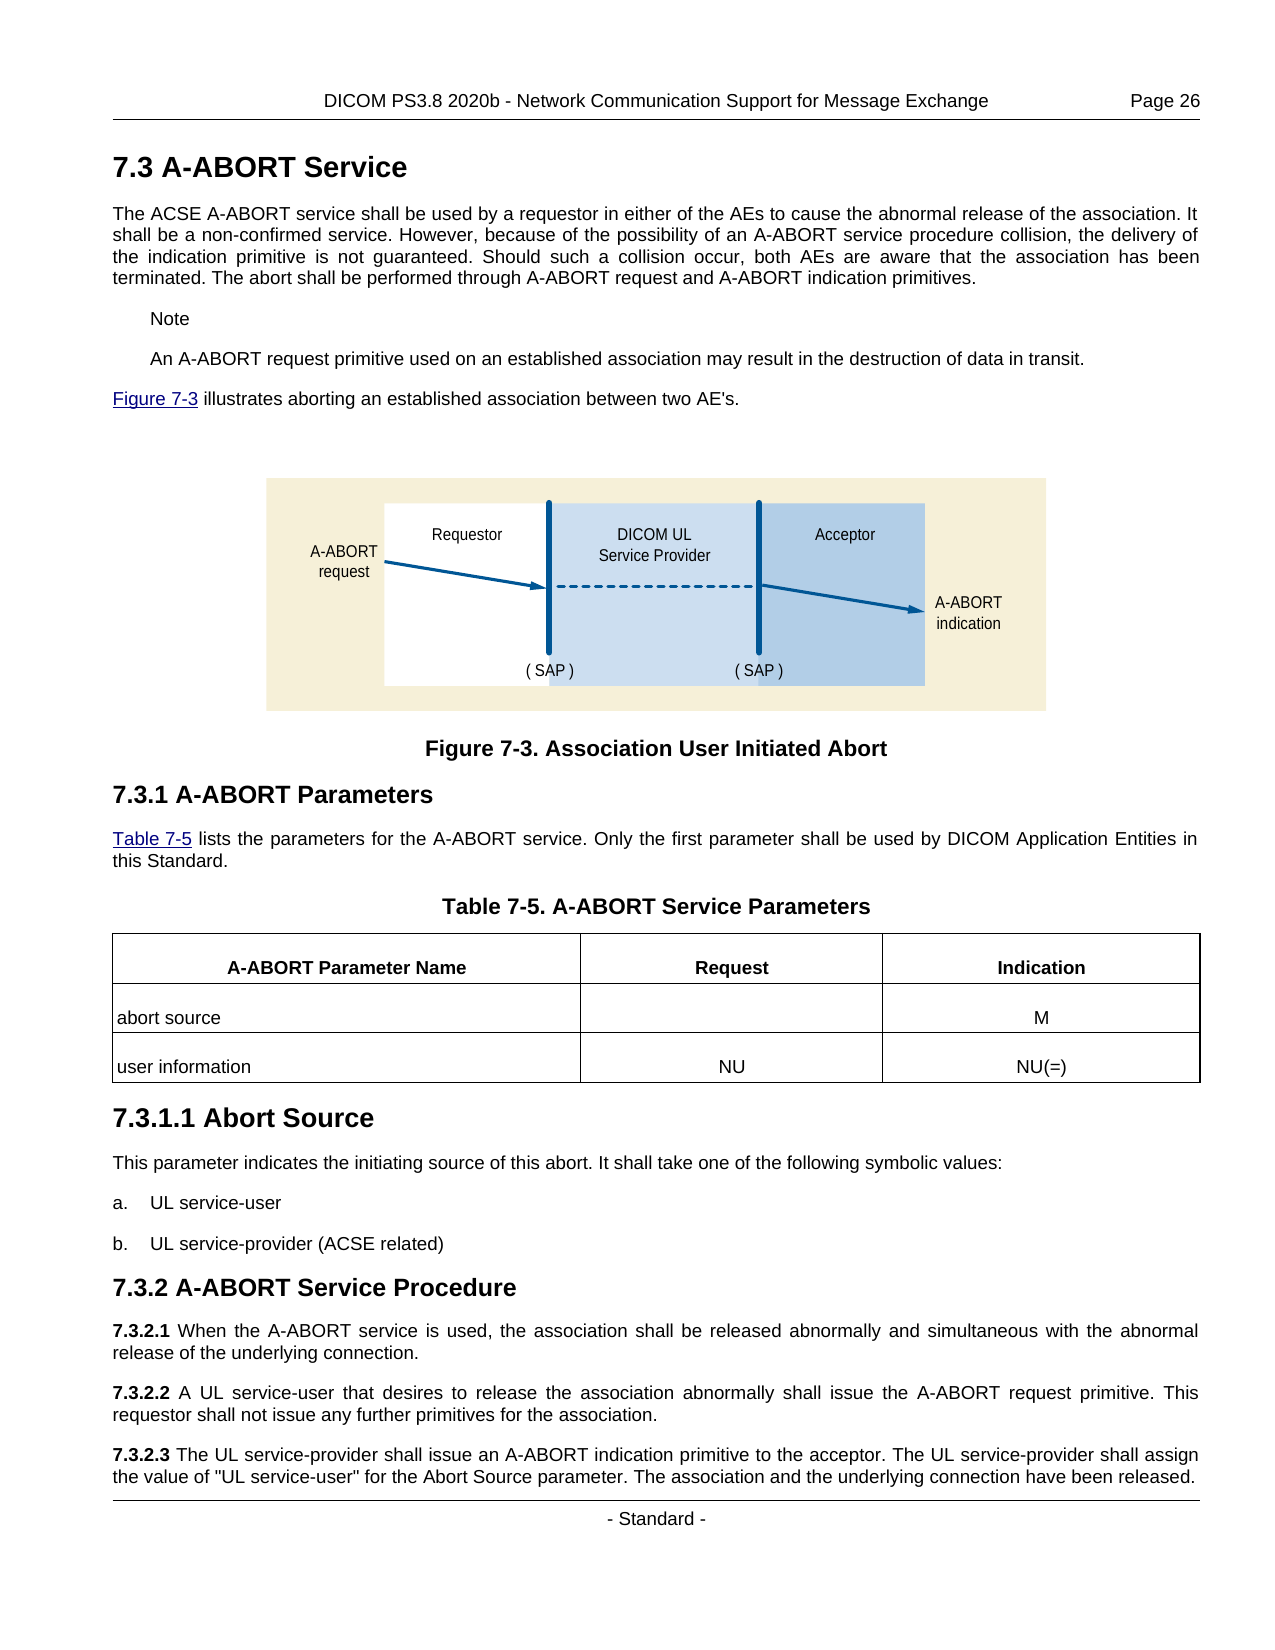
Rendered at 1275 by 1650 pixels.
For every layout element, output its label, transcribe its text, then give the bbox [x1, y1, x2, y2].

table_cell NU(=) [883, 1033, 1199, 1082]
text 7.3.1 A-ABORT Parameters [112, 780, 1200, 809]
text 7.3.2.2 A UL service-user that desires to release the association abnormally shall issue the A-ABORT request primitive. This requestor shall not issue any further primitives for the association. [112, 1382, 1200, 1425]
text b. UL service-provider (ACSE related) [112, 1232, 1200, 1254]
text 7.3 A-ABORT Service [112, 150, 1200, 183]
text The ACSE A-ABORT service shall be used by a requestor in either of the AEs to cause the abnormal release of the association. It shall be a non-confirmed service. However, because of the possibility of an A-ABORT service procedure collision, the delivery of the indication primitive is not guaranteed. Should such a collision occur, both AEs are aware that the association has been terminated. The abort shall be performed through A-ABORT request and A-ABORT indication primitives. [112, 202, 1200, 288]
text This parameter indicates the initiating source of this abort. It shall take one of the following symbolic values: [112, 1152, 1200, 1173]
text Note [150, 307, 1162, 329]
text Figure 7-3. Association User Initiated Abort [112, 736, 1200, 762]
text 7.3.2 A-ABORT Service Procedure [112, 1273, 1200, 1301]
table_cell [581, 984, 882, 1032]
table_header Indication [883, 934, 1199, 982]
table_cell abort source [113, 984, 580, 1032]
text Figure 7-3 illustrates aborting an established association between two AE's. [112, 388, 1200, 409]
table_header A-ABORT Parameter Name [113, 934, 580, 982]
table_cell user information [113, 1033, 580, 1082]
text a. UL service-user [112, 1192, 1200, 1213]
text Table 7-5 lists the parameters for the A-ABORT service. Only the first parameter shall be used by DICOM Application Entities in this Standard. [112, 828, 1200, 871]
text 7.3.2.3 The UL service-provider shall issue an A-ABORT indication primitive to the acceptor. The UL service-provider shall assign the value of "UL service-user" for the Abort Source parameter. The association and the underlying connection have been released. [112, 1444, 1200, 1487]
table_cell NU [581, 1033, 882, 1082]
text 7.3.1.1 Abort Source [112, 1102, 1200, 1133]
table_cell M [883, 984, 1199, 1032]
text An A-ABORT request primitive used on an established association may result in the destruction of data in transit. [150, 348, 1162, 369]
text 7.3.2.1 When the A-ABORT service is used, the association shall be released abnormally and simultaneous with the abnormal release of the underlying connection. [112, 1320, 1200, 1363]
table_header Request [581, 934, 882, 982]
text Table 7-5. A-ABORT Service Parameters [112, 893, 1200, 919]
